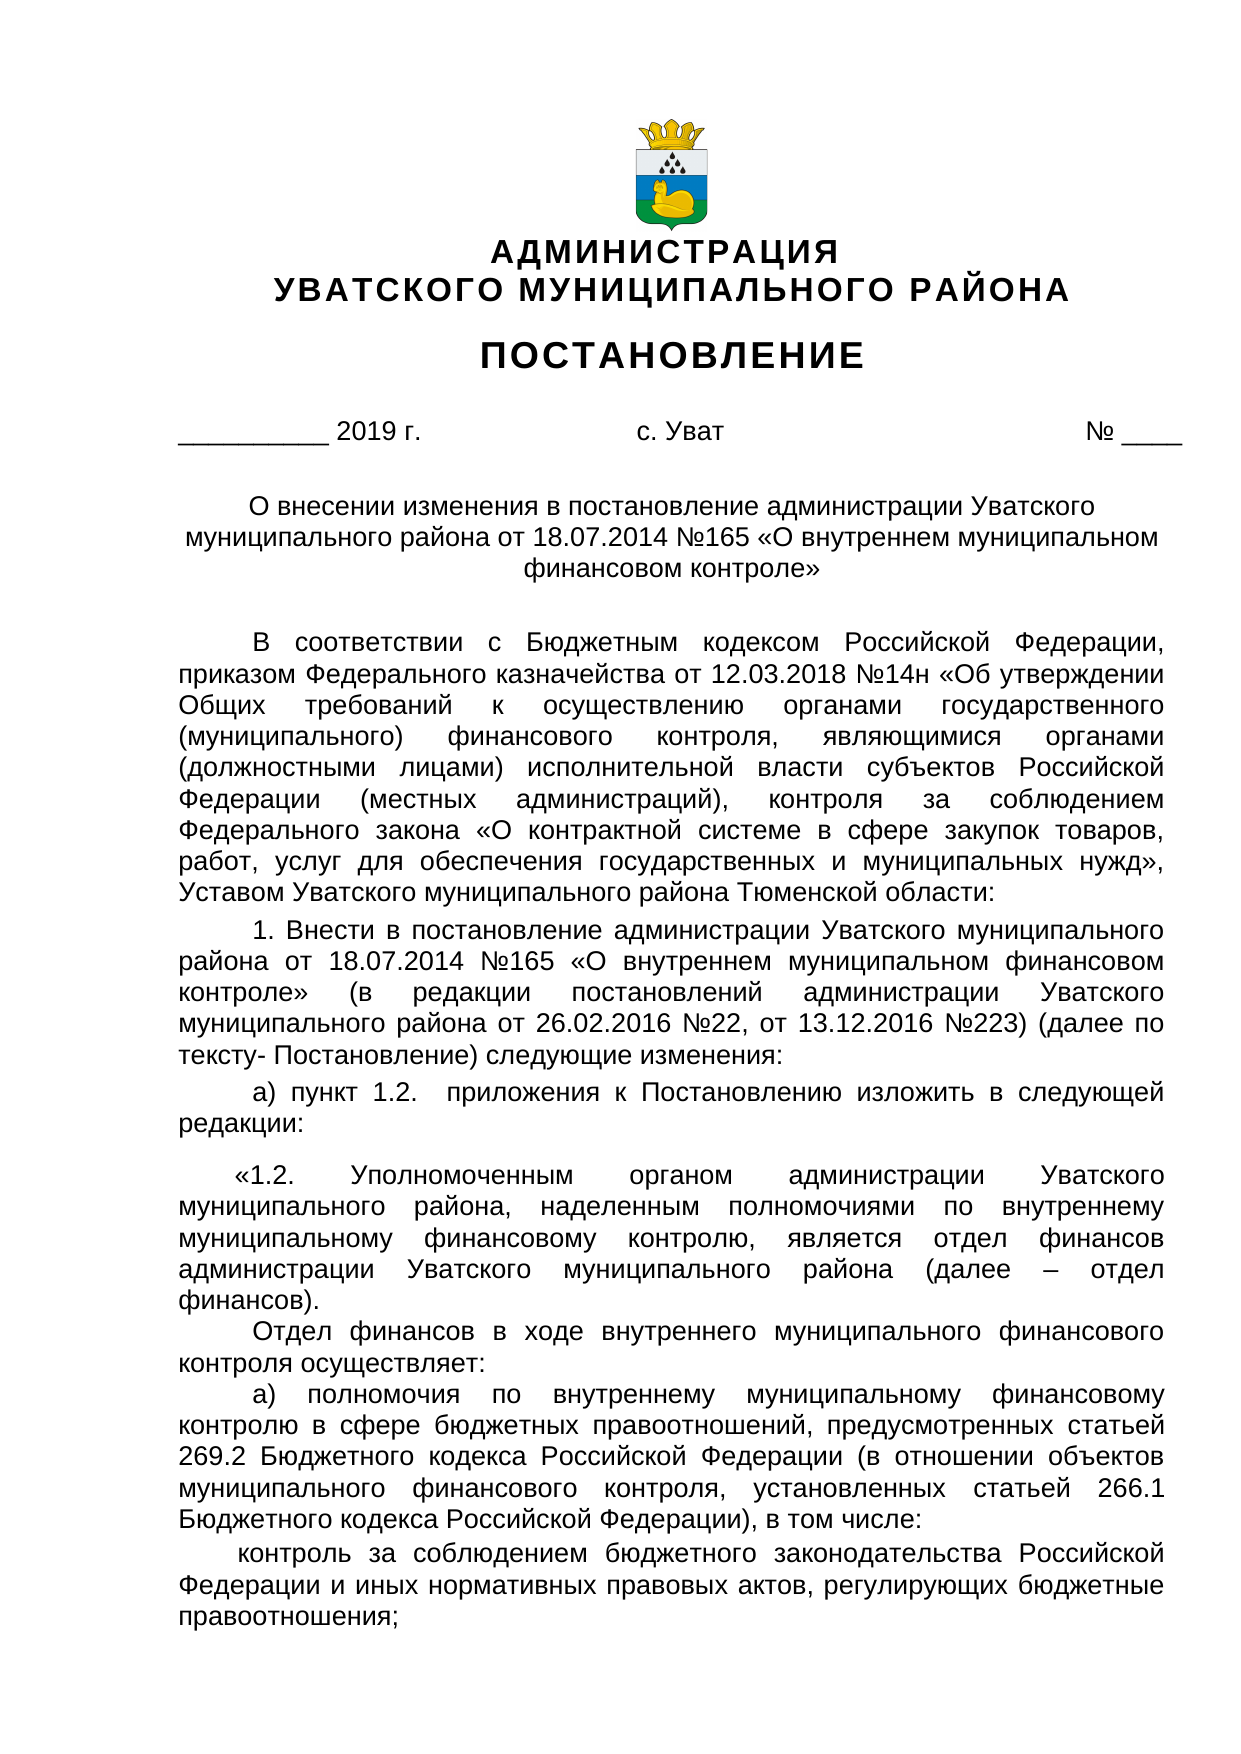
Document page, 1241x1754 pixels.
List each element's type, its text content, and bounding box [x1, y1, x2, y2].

text контроль за соблюдением бюджетного законодательства Российской Федерации и иных нормативных правовых актов, регулирующих бюджетные правоотношения; [178, 1537, 1165, 1631]
text В соответствии с Бюджетным кодексом Российской Федерации, приказом Федерального казначейства от 12.03.2018 №14н «Об утверждении Общих требований к осуществлению органами государственного (муниципального) финансового контроля, являющимися органами (должностными лицами) исполнительной власти субъектов Российской Федерации (местных администраций), контроля за соблюдением Федерального закона «О контрактной системе в сфере закупок товаров, работ, услуг для обеспечения государственных и муниципальных нужд», Уставом Уватского муниципального района Тюменской области: [178, 626, 1165, 908]
picture [635, 119, 708, 232]
text Постановление [178, 334, 1165, 377]
text О внесении изменения в постановление администрации Уватского муниципального района от 18.07.2014 №165 «О внутреннем муниципальном финансовом контроле» [178, 489, 1165, 583]
text 1. Внести в постановление администрации Уватского муниципального района от 18.07.2014 №165 «О внутреннем муниципальном финансовом контроле» (в редакции постановлений администрации Уватского муниципального района от 26.02.2016 №22, от 13.12.2016 №223) (далее по тексту- Постановление) следующие изменения: [178, 914, 1165, 1070]
text а) пункт 1.2. приложения к Постановлению изложить в следующей редакции: [178, 1076, 1165, 1138]
text а) полномочия по внутреннему муниципальному финансовому контролю в сфере бюджетных правоотношений, предусмотренных статьей 269.2 Бюджетного кодекса Российской Федерации (в отношении объектов муниципального финансового контроля, установленных статьей 266.1 Бюджетного кодекса Российской Федерации), в том числе: [178, 1378, 1165, 1534]
text Отдел финансов в ходе внутреннего муниципального финансового контроля осуществляет: [178, 1315, 1165, 1378]
text __________ 2019 г. с. Уват № ____ [178, 415, 1165, 446]
text Администрация Уватского муниципального района [178, 232, 1165, 309]
text «1.2. Уполномоченным органом администрации Уватского муниципального района, наделенным полномочиями по внутреннему муниципальному финансовому контролю, является отдел финансов администрации Уватского муниципального района (далее – отдел финансов). [178, 1159, 1165, 1315]
